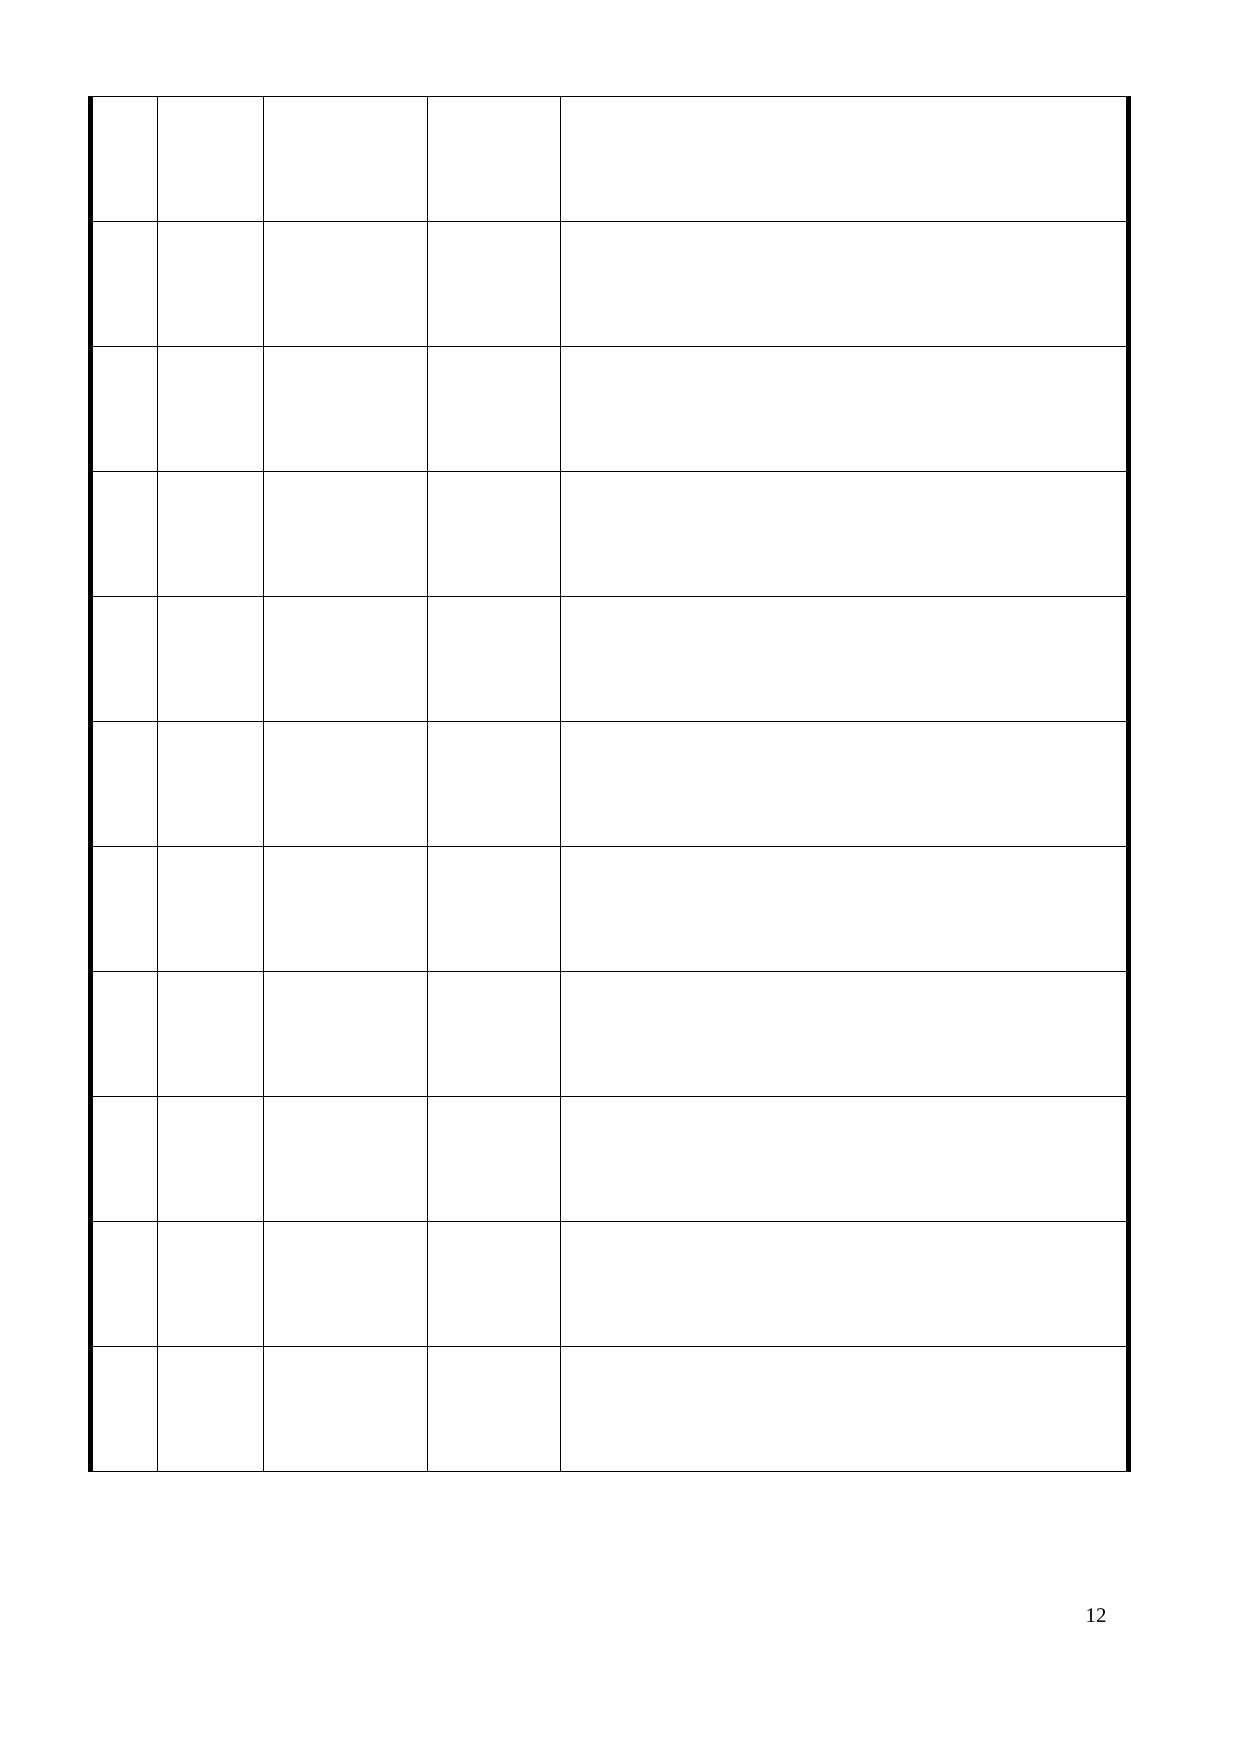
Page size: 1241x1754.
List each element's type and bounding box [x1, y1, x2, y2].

table_cell [93, 97, 157, 221]
table_cell [428, 97, 560, 221]
table_cell [428, 1347, 560, 1471]
table_cell [561, 972, 1126, 1096]
table_cell [158, 1097, 263, 1221]
table_cell [561, 847, 1126, 971]
table_cell [264, 972, 427, 1096]
table_cell [93, 597, 157, 721]
table_cell [158, 97, 263, 221]
table_cell [264, 847, 427, 971]
table_cell [93, 1222, 157, 1346]
table_cell [264, 347, 427, 471]
table_cell [428, 1222, 560, 1346]
table_cell [264, 597, 427, 721]
table_cell [561, 97, 1126, 221]
table_cell [264, 1347, 427, 1471]
table_cell [93, 222, 157, 346]
table_cell [158, 347, 263, 471]
table_cell [93, 972, 157, 1096]
table_cell [158, 1222, 263, 1346]
table_cell [264, 1222, 427, 1346]
table_cell [428, 972, 560, 1096]
table_cell [428, 722, 560, 846]
table_cell [93, 1097, 157, 1221]
table_cell [561, 722, 1126, 846]
table_cell [561, 222, 1126, 346]
table_cell [428, 347, 560, 471]
table_cell [264, 222, 427, 346]
table_cell [158, 597, 263, 721]
table_cell [428, 1097, 560, 1221]
table_cell [158, 972, 263, 1096]
table_cell [561, 1347, 1126, 1471]
table_cell [158, 722, 263, 846]
table_cell [264, 472, 427, 596]
table_cell [561, 1097, 1126, 1221]
table_cell [93, 847, 157, 971]
table_cell [93, 472, 157, 596]
table_cell [428, 222, 560, 346]
table_cell [561, 472, 1126, 596]
table_cell [93, 347, 157, 471]
table_cell [428, 597, 560, 721]
table_cell [158, 847, 263, 971]
table_cell [264, 722, 427, 846]
table_cell [93, 1347, 157, 1471]
table_cell [158, 1347, 263, 1471]
table_cell [158, 472, 263, 596]
table_cell [428, 472, 560, 596]
table_cell [158, 222, 263, 346]
table_cell [561, 1222, 1126, 1346]
table_cell [561, 597, 1126, 721]
table_cell [264, 97, 427, 221]
table_cell [428, 847, 560, 971]
table_cell [93, 722, 157, 846]
table_cell [561, 347, 1126, 471]
table_cell [264, 1097, 427, 1221]
